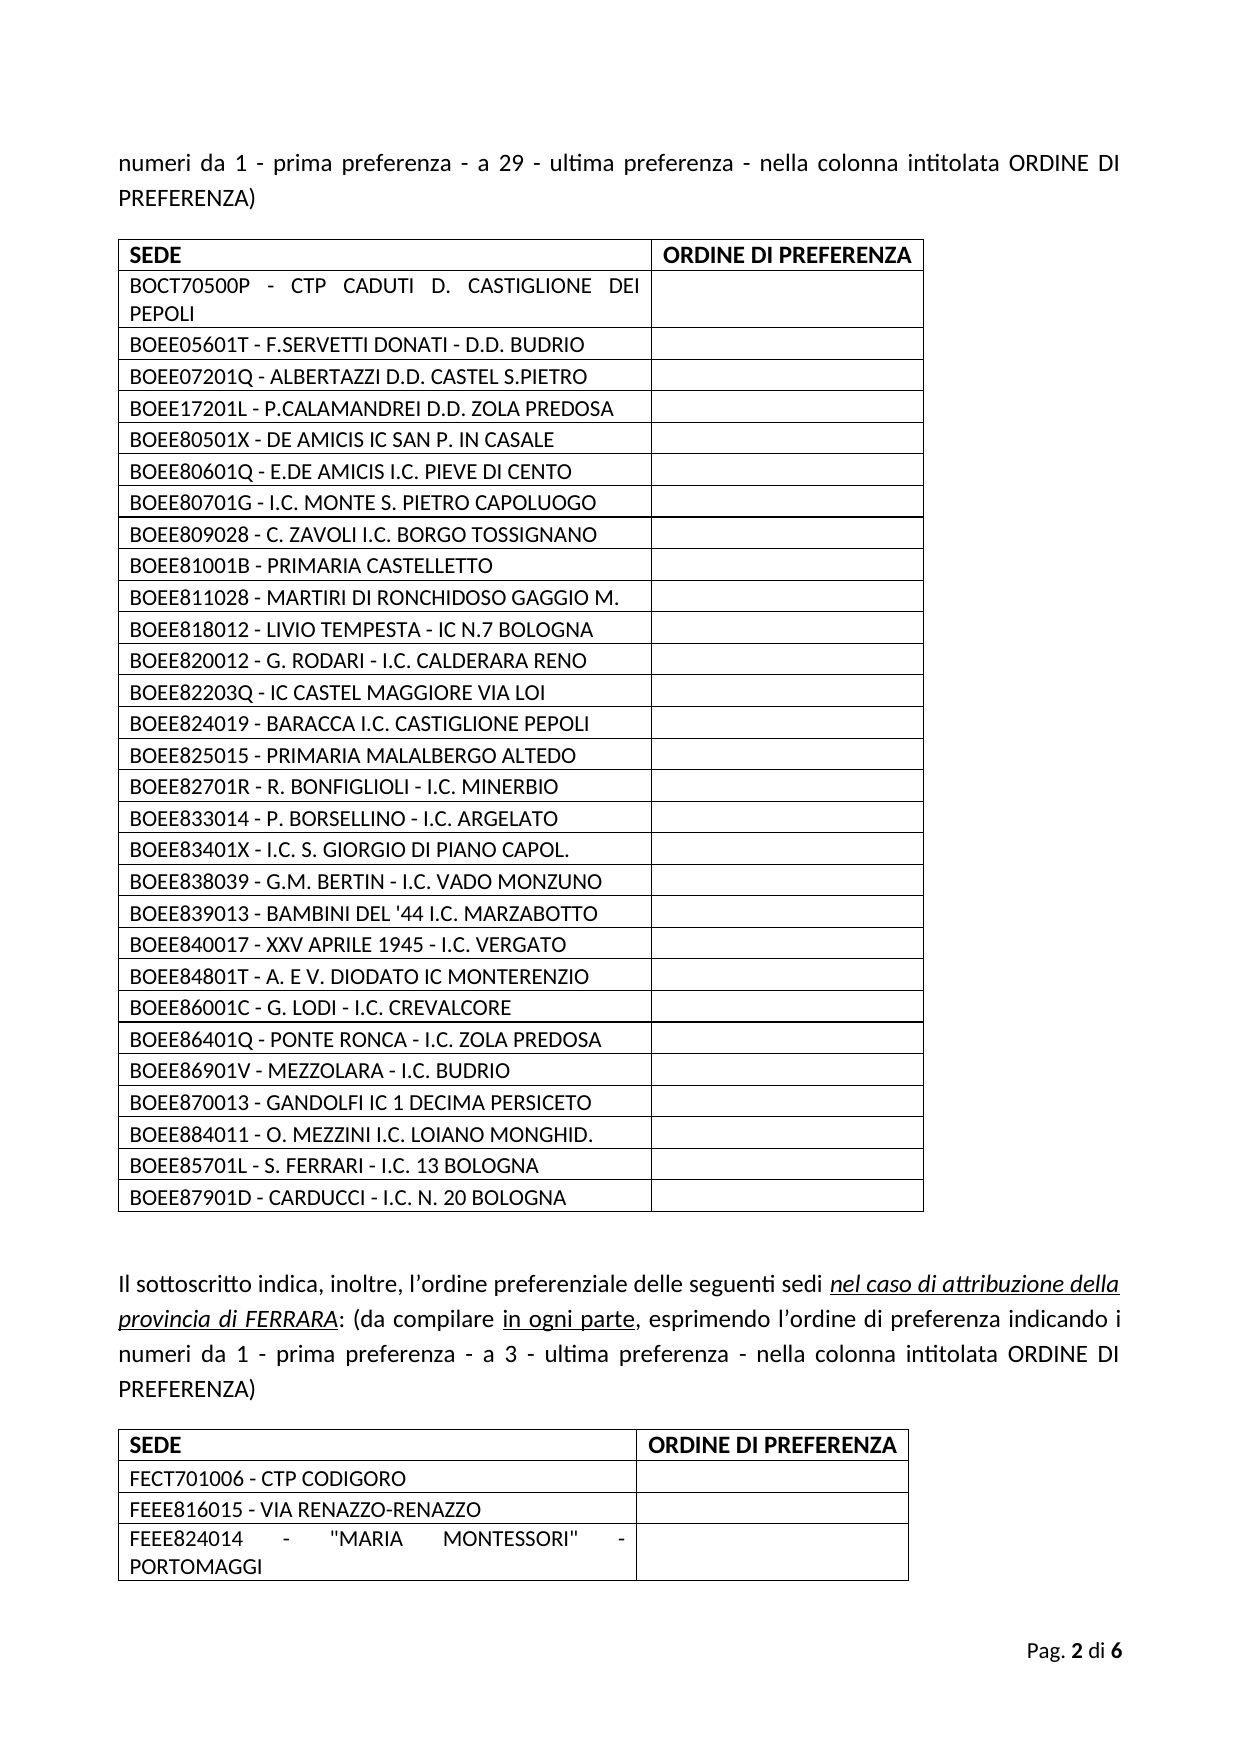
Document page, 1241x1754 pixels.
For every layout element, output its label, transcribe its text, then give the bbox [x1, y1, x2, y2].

table_cell BOEE17201L - P.CALAMANDREI D.D. ZOLA PREDOSA [119, 391, 651, 422]
table_cell [652, 423, 923, 453]
table_cell [652, 1180, 923, 1211]
table_header SEDE [119, 240, 651, 270]
text numeri da 1 - prima preferenza - a 29 - ultima preferenza - nella colonna intitolata ORDINE DI PREFERENZA) [118, 148, 1122, 213]
table_cell BOEE839013 - BAMBINI DEL '44 I.C. MARZABOTTO [119, 896, 651, 927]
table_cell BOEE809028 - C. ZAVOLI I.C. BORGO TOSSIGNANO [119, 518, 651, 548]
table_cell [652, 328, 923, 359]
table_cell [652, 802, 923, 832]
table_header SEDE [119, 1430, 636, 1460]
table_cell BOEE870013 - GANDOLFI IC 1 DECIMA PERSICETO [119, 1086, 651, 1116]
table_cell BOEE818012 - LIVIO TEMPESTA - IC N.7 BOLOGNA [119, 612, 651, 643]
table_cell BOEE820012 - G. RODARI - I.C. CALDERARA RENO [119, 644, 651, 674]
table_cell [652, 1086, 923, 1116]
table_cell [652, 271, 923, 327]
table_cell BOEE87901D - CARDUCCI - I.C. N. 20 BOLOGNA [119, 1180, 651, 1211]
table_cell [652, 675, 923, 706]
table_cell FECT701006 - CTP CODIGORO [119, 1461, 636, 1492]
table_cell [652, 581, 923, 611]
table_cell [652, 770, 923, 801]
table_cell BOCT70500P - CTP CADUTI D. CASTIGLIONE DEI PEPOLI [119, 271, 651, 327]
table_cell BOEE85701L - S. FERRARI - I.C. 13 BOLOGNA [119, 1149, 651, 1179]
table_cell [652, 486, 923, 516]
table_cell [652, 518, 923, 548]
table_header ORDINE DI PREFERENZA [637, 1430, 908, 1460]
table_cell [652, 1023, 923, 1053]
table_cell [652, 1117, 923, 1148]
table_cell [637, 1461, 908, 1492]
table_cell BOEE840017 - XXV APRILE 1945 - I.C. VERGATO [119, 928, 651, 958]
table_cell [652, 549, 923, 579]
table_cell BOEE84801T - A. E V. DIODATO IC MONTERENZIO [119, 959, 651, 990]
table_cell [652, 865, 923, 895]
table_cell [652, 896, 923, 927]
table_cell FEEE824014 - "MARIA MONTESSORI" - PORTOMAGGI [119, 1524, 636, 1580]
table_cell [652, 959, 923, 990]
table_header ORDINE DI PREFERENZA [652, 240, 923, 270]
table_cell BOEE05601T - F.SERVETTI DONATI - D.D. BUDRIO [119, 328, 651, 359]
text Il sottoscritto indica, inoltre, l’ordine preferenziale delle seguenti sedi nel caso di attribuzione della provincia di FERRARA: (da compilare in ogni parte, esprimendo l’ordine di preferenza indicando i numeri da 1 - prima preferenza - a 3 - ultima preferenza - nella colonna intitolata ORDINE DI PREFERENZA) [118, 1268, 1122, 1403]
table_cell BOEE82203Q - IC CASTEL MAGGIORE VIA LOI [119, 675, 651, 706]
table_cell [652, 928, 923, 958]
table_cell [652, 991, 923, 1021]
table_cell BOEE82701R - R. BONFIGLIOLI - I.C. MINERBIO [119, 770, 651, 801]
table_cell [652, 454, 923, 485]
table_cell BOEE825015 - PRIMARIA MALALBERGO ALTEDO [119, 739, 651, 769]
table_cell BOEE884011 - O. MEZZINI I.C. LOIANO MONGHID. [119, 1117, 651, 1148]
table_cell BOEE80701G - I.C. MONTE S. PIETRO CAPOLUOGO [119, 486, 651, 516]
table_cell [652, 833, 923, 864]
table_cell BOEE83401X - I.C. S. GIORGIO DI PIANO CAPOL. [119, 833, 651, 864]
table_cell BOEE80501X - DE AMICIS IC SAN P. IN CASALE [119, 423, 651, 453]
table_cell [652, 707, 923, 737]
table_cell [652, 391, 923, 422]
table_cell [652, 1054, 923, 1084]
table_cell BOEE86901V - MEZZOLARA - I.C. BUDRIO [119, 1054, 651, 1084]
table_cell BOEE86401Q - PONTE RONCA - I.C. ZOLA PREDOSA [119, 1023, 651, 1053]
table_cell [652, 360, 923, 390]
table_cell [652, 612, 923, 643]
table_cell BOEE80601Q - E.DE AMICIS I.C. PIEVE DI CENTO [119, 454, 651, 485]
table_cell [652, 644, 923, 674]
table_cell FEEE816015 - VIA RENAZZO-RENAZZO [119, 1493, 636, 1523]
table_cell BOEE833014 - P. BORSELLINO - I.C. ARGELATO [119, 802, 651, 832]
table_cell BOEE81001B - PRIMARIA CASTELLETTO [119, 549, 651, 579]
table_cell [637, 1493, 908, 1523]
table_cell BOEE824019 - BARACCA I.C. CASTIGLIONE PEPOLI [119, 707, 651, 737]
table_cell BOEE07201Q - ALBERTAZZI D.D. CASTEL S.PIETRO [119, 360, 651, 390]
table_cell [637, 1524, 908, 1580]
table_cell [652, 739, 923, 769]
table_cell BOEE86001C - G. LODI - I.C. CREVALCORE [119, 991, 651, 1021]
table_cell BOEE838039 - G.M. BERTIN - I.C. VADO MONZUNO [119, 865, 651, 895]
table_cell [652, 1149, 923, 1179]
table_cell BOEE811028 - MARTIRI DI RONCHIDOSO GAGGIO M. [119, 581, 651, 611]
